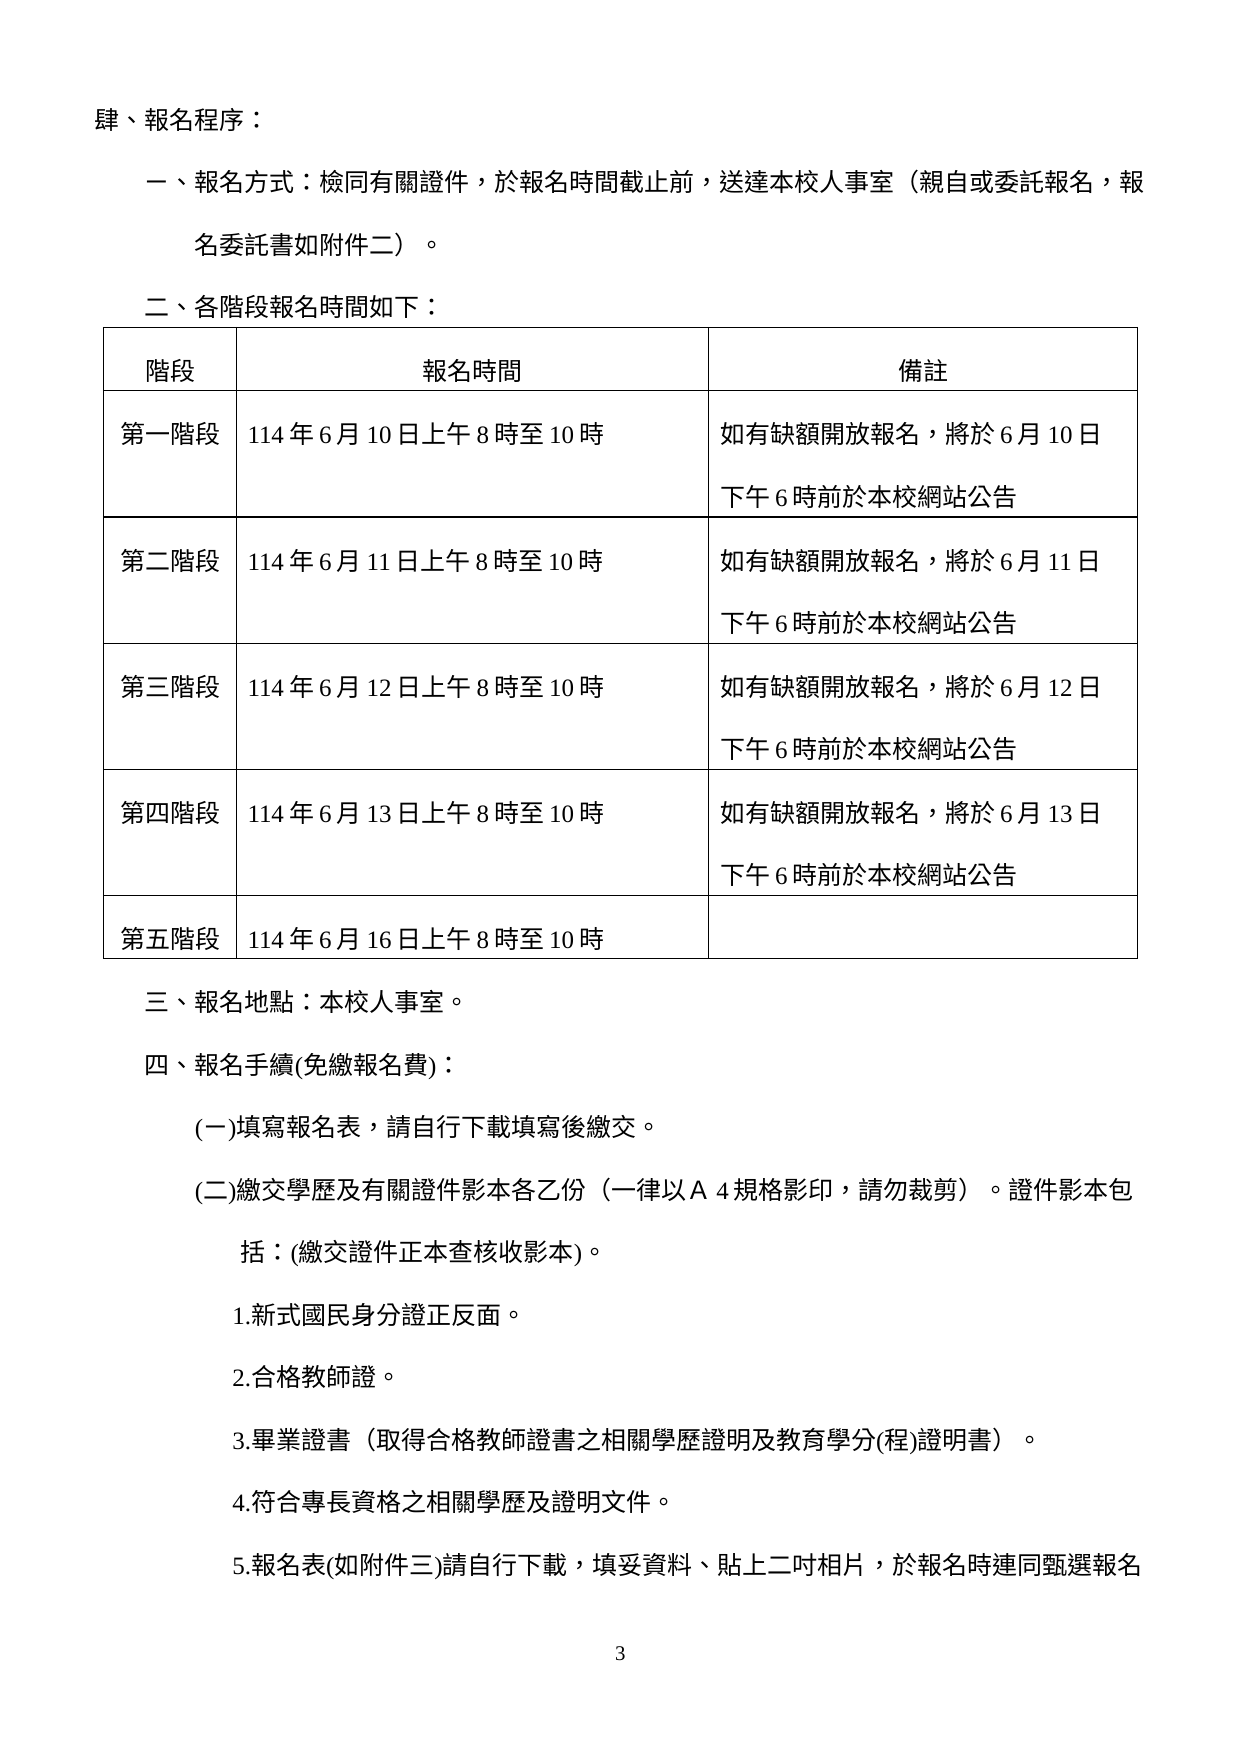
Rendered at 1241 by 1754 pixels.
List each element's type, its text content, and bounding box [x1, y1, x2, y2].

table_header 備註 [709, 328, 1137, 390]
text 5.報名表(如附件三)請自行下載，填妥資料、貼上二吋相片，於報名時連同甄選報名 [151, 1522, 1146, 1584]
text 肆、報名程序： [94, 77, 1146, 139]
table_cell 第三階段 [104, 644, 236, 768]
table_header 報名時間 [237, 328, 708, 390]
table_cell 114年6月10日上午8時至10時 [237, 391, 708, 516]
table_header 階段 [104, 328, 236, 390]
table_cell 第二階段 [104, 518, 236, 642]
table_cell 如有缺額開放報名，將於6月11日 下午6時前於本校網站公告 [709, 518, 1137, 642]
text (二)繳交學歷及有關證件影本各乙份（一律以Ａ4規格影印，請勿裁剪）。證件影本包 [94, 1147, 1146, 1209]
text 3.畢業證書（取得合格教師證書之相關學歷證明及教育學分(程)證明書）。 [151, 1397, 1146, 1459]
text 2.合格教師證。 [151, 1334, 1146, 1397]
text 1.新式國民身分證正反面。 [151, 1272, 1146, 1334]
text 4.符合專長資格之相關學歷及證明文件。 [151, 1459, 1146, 1522]
table_cell 114年6月16日上午8時至10時 [237, 896, 708, 958]
table_cell [709, 896, 1137, 958]
text 二、各階段報名時間如下： [94, 264, 1146, 327]
table_cell 第四階段 [104, 770, 236, 894]
table_cell 第一階段 [104, 391, 236, 516]
text (ㄧ)填寫報名表，請自行下載填寫後繳交。 [94, 1084, 1146, 1147]
table_cell 如有缺額開放報名，將於6月10日 下午6時前於本校網站公告 [709, 391, 1137, 516]
table_cell 114年6月13日上午8時至10時 [237, 770, 708, 894]
table_cell 114年6月12日上午8時至10時 [237, 644, 708, 768]
text 括：(繳交證件正本查核收影本)。 [115, 1209, 1146, 1272]
text 四、報名手續(免繳報名費)： [94, 1022, 1146, 1084]
table_cell 如有缺額開放報名，將於6月13日 下午6時前於本校網站公告 [709, 770, 1137, 894]
text ㄧ、報名方式：檢同有關證件，於報名時間截止前，送達本校人事室（親自或委託報名，報名委託書如附件二）。 [94, 139, 1146, 264]
text 三、報名地點：本校人事室。 [94, 959, 1146, 1022]
table_cell 114年6月11日上午8時至10時 [237, 518, 708, 642]
table_cell 第五階段 [104, 896, 236, 958]
table_cell 如有缺額開放報名，將於6月12日 下午6時前於本校網站公告 [709, 644, 1137, 768]
